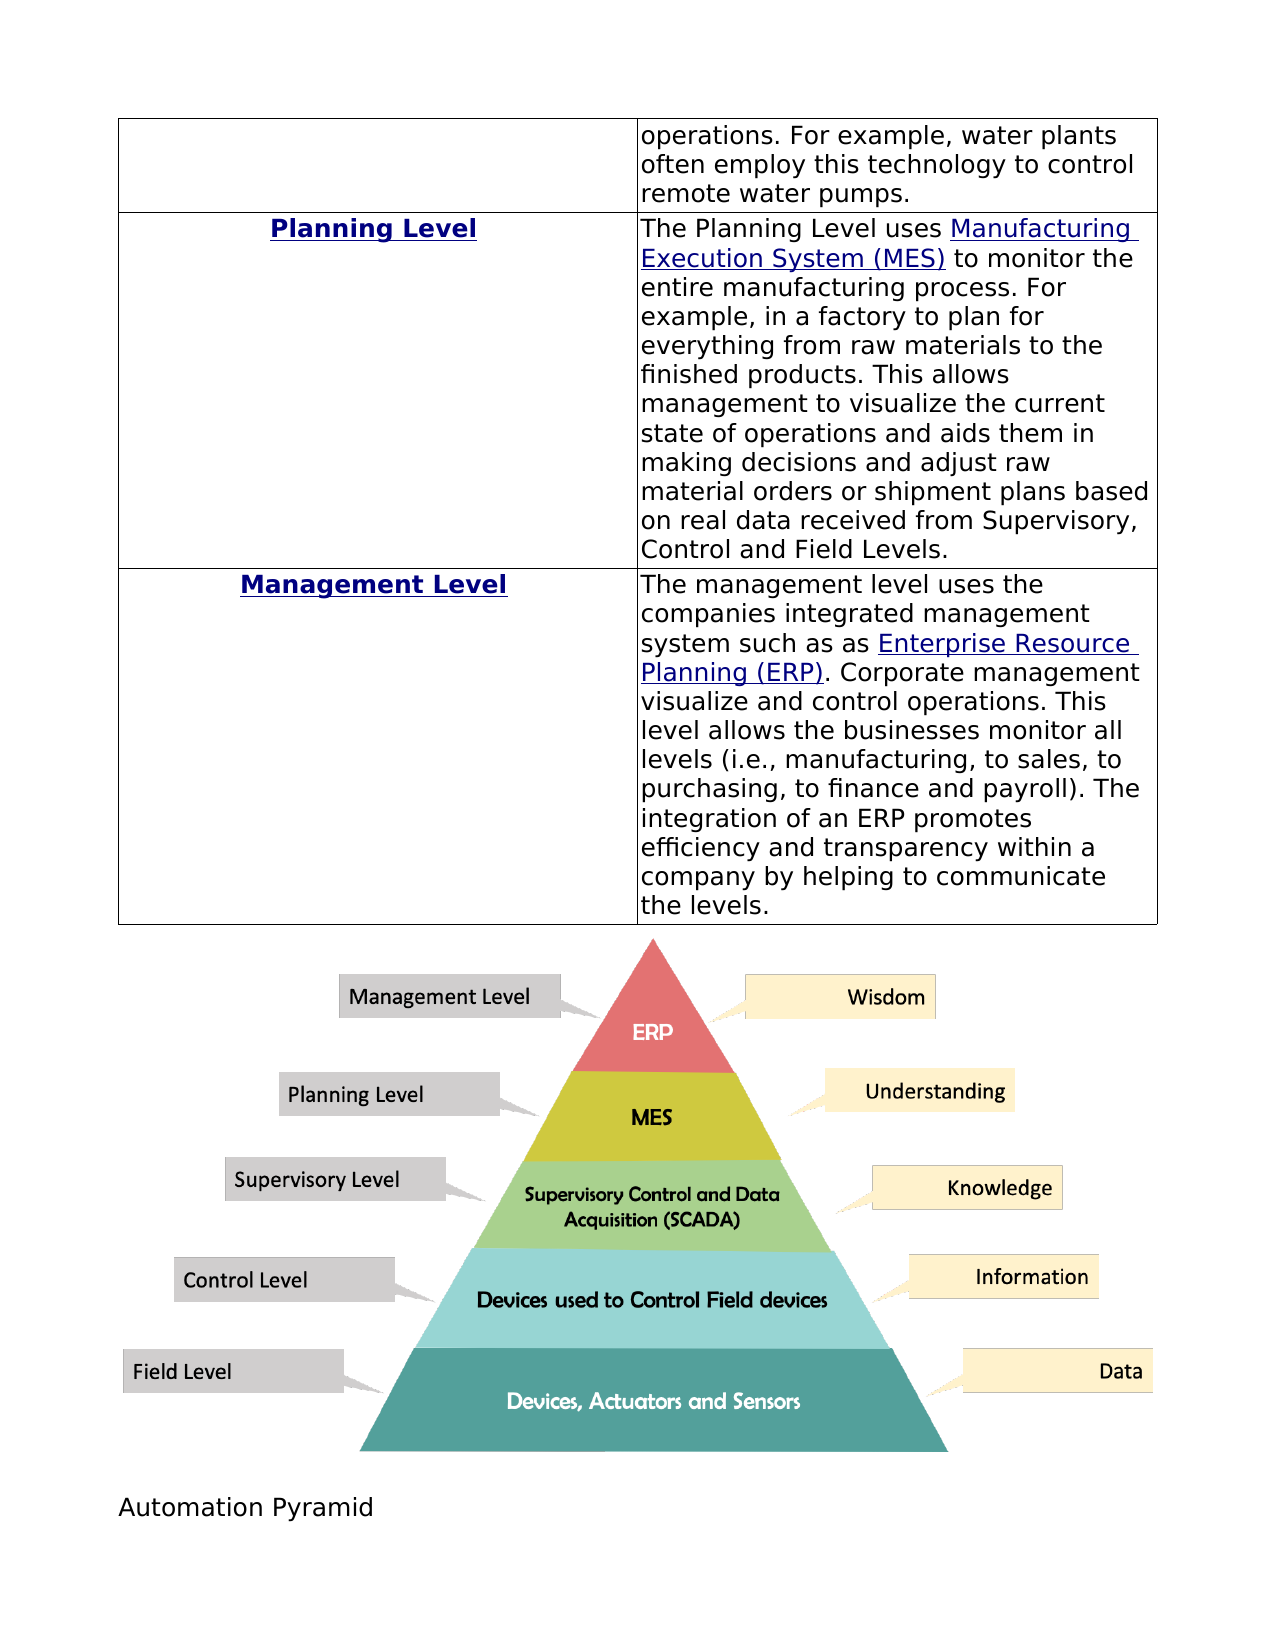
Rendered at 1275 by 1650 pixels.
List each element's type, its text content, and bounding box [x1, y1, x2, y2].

table_cell [119, 119, 637, 212]
text Automation Pyramid [118, 1493, 1157, 1523]
table_cell The management level uses the companies integrated management system such as as Enterprise Resource Planning (ERP). Corporate management visualize and control operations. This level allows the businesses monitor all levels (i.e., manufacturing, to sales, to purchasing, to finance and payroll). The integration of an ERP promotes efficiency and transparency within a company by helping to communicate the levels. [638, 569, 1157, 923]
picture [118, 938, 1157, 1452]
table_cell Management Level [119, 569, 637, 923]
table_cell Planning Level [119, 213, 637, 567]
table_cell The Planning Level uses Manufacturing Execution System (MES) to monitor the entire manufacturing process. For example, in a factory to plan for everything from raw materials to the finished products. This allows management to visualize the current state of operations and aids them in making decisions and adjust raw material orders or shipment plans based on real data received from Supervisory, Control and Field Levels. [638, 213, 1157, 567]
table_cell operations. For example, water plants often employ this technology to control remote water pumps. [638, 119, 1157, 212]
